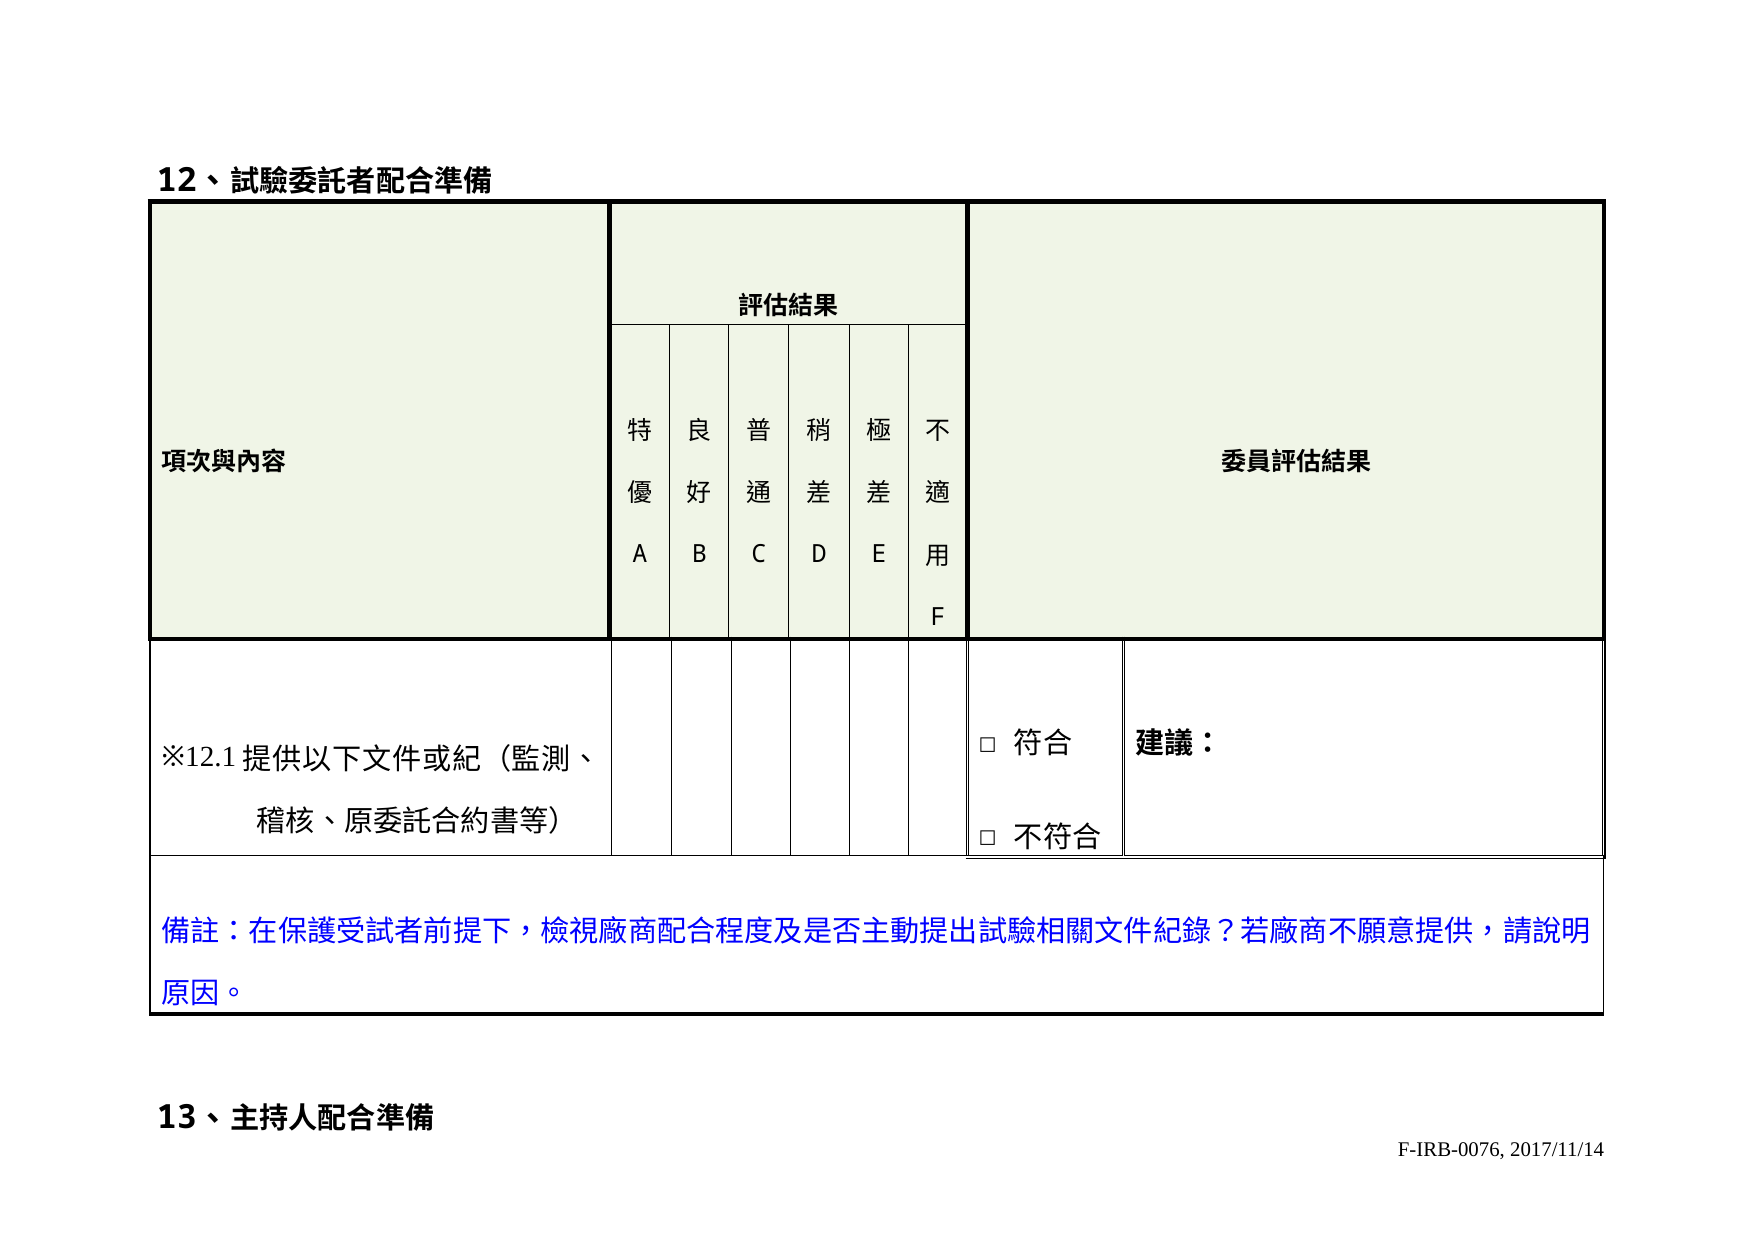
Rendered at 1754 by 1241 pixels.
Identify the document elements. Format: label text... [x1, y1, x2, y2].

table_header 評估結果 [612, 204, 965, 324]
table_cell 稍差 D [789, 325, 849, 637]
table_cell [612, 641, 671, 855]
table_cell 極差 E [850, 325, 908, 637]
table_cell 不適用 F [909, 325, 965, 637]
table_cell [732, 641, 790, 855]
table_cell [791, 641, 849, 855]
table_cell ※12.1提供以下文件或紀（監測、稽核、原委託合約書等） [151, 641, 611, 855]
list 主持人配合準備 [157, 1074, 1604, 1137]
table_cell 建議： [1125, 641, 1602, 855]
table_cell ☐ 符合 ☐ 不符合 [969, 641, 1122, 855]
table_cell 良好 B [670, 325, 728, 637]
table_cell [672, 641, 731, 855]
table_cell [909, 641, 966, 855]
table_cell 普通 C [729, 325, 788, 637]
table_cell [850, 641, 908, 855]
list 試驗委託者配合準備 [157, 137, 1604, 199]
table_header 項次與內容 [152, 204, 607, 637]
table_cell 特優 A [612, 325, 669, 637]
table_cell 備註：在保護受試者前提下，檢視廠商配合程度及是否主動提出試驗相關文件紀錄？若廠商不願意提供，請說明原因。 [151, 855, 1603, 1012]
table_header 委員評估結果 [970, 204, 1602, 637]
